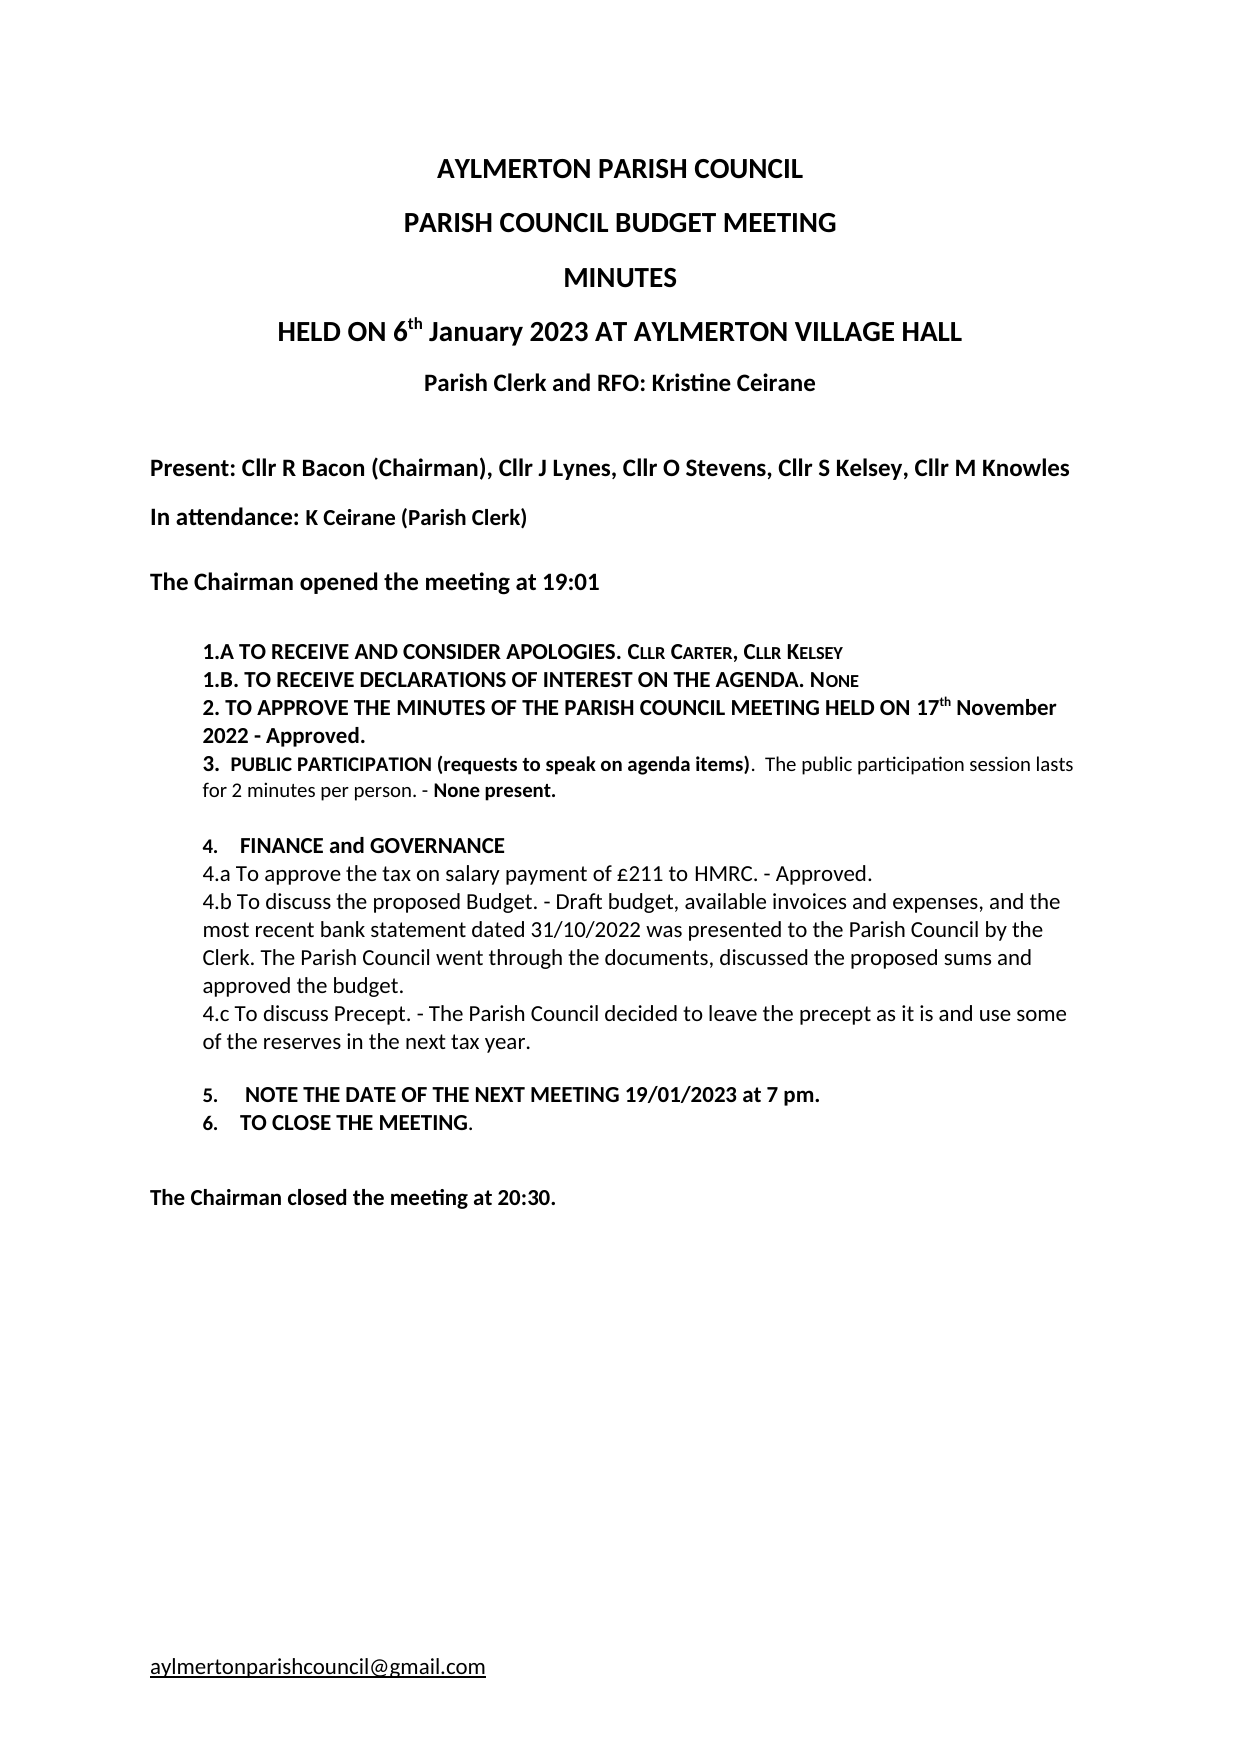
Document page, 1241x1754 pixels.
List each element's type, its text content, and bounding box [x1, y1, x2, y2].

text In attendance: K Ceirane (Parish Clerk) [150, 501, 1090, 532]
text The Chairman opened the meeting at 19:01 [150, 567, 1090, 597]
text 4.b To discuss the proposed Budget. - Draft budget, available invoices and expenses, and the most recent bank statement dated 31/10/2022 was presented to the Parish Council by the Clerk. The Parish Council went through the documents, discussed the proposed sums and approved the budget. [202, 887, 1090, 999]
text 1.A TO RECEIVE AND CONSIDER APOLOGIES. Cllr Carter, Cllr Kelsey [202, 637, 1090, 665]
text 2. TO APPROVE THE MINUTES OF THE PARISH COUNCIL MEETING HELD ON 17th November 2022 - Approved. [202, 693, 1090, 749]
text 4.c To discuss Precept. - The Parish Council decided to leave the precept as it is and use some of the reserves in the next tax year. [202, 999, 1090, 1055]
text 4.a To approve the tax on salary payment of £211 to HMRC. - Approved. [202, 859, 1090, 887]
text AYLMERTON PARISH COUNCIL [150, 150, 1090, 186]
text 1.B. TO RECEIVE DECLARATIONS OF INTEREST ON THE AGENDA. None [202, 665, 1090, 693]
title NOTE THE DATE OF THE NEXT MEETING 19/01/2023 at 7 pm. [202, 1080, 1090, 1108]
text Present: Cllr R Bacon (Chairman), Cllr J Lynes, Cllr O Stevens, Cllr S Kelsey, Cllr M Knowles [150, 452, 1090, 483]
text Parish Clerk and RFO: Kristine Ceirane [150, 367, 1090, 398]
title TO CLOSE THE MEETING. [202, 1108, 1090, 1136]
text The Chairman closed the meeting at 20:30. [150, 1183, 1090, 1211]
text MINUTES [150, 259, 1090, 294]
text 3. PUBLIC PARTICIPATION (requests to speak on agenda items). The public participation session lasts for 2 minutes per person. - None present. [202, 749, 1090, 803]
text HELD ON 6th January 2023 AT AYLMERTON VILLAGE HALL [150, 313, 1090, 349]
text PARISH COUNCIL BUDGET MEETING [150, 204, 1090, 240]
list FINANCE and GOVERNANCE [202, 831, 1090, 859]
